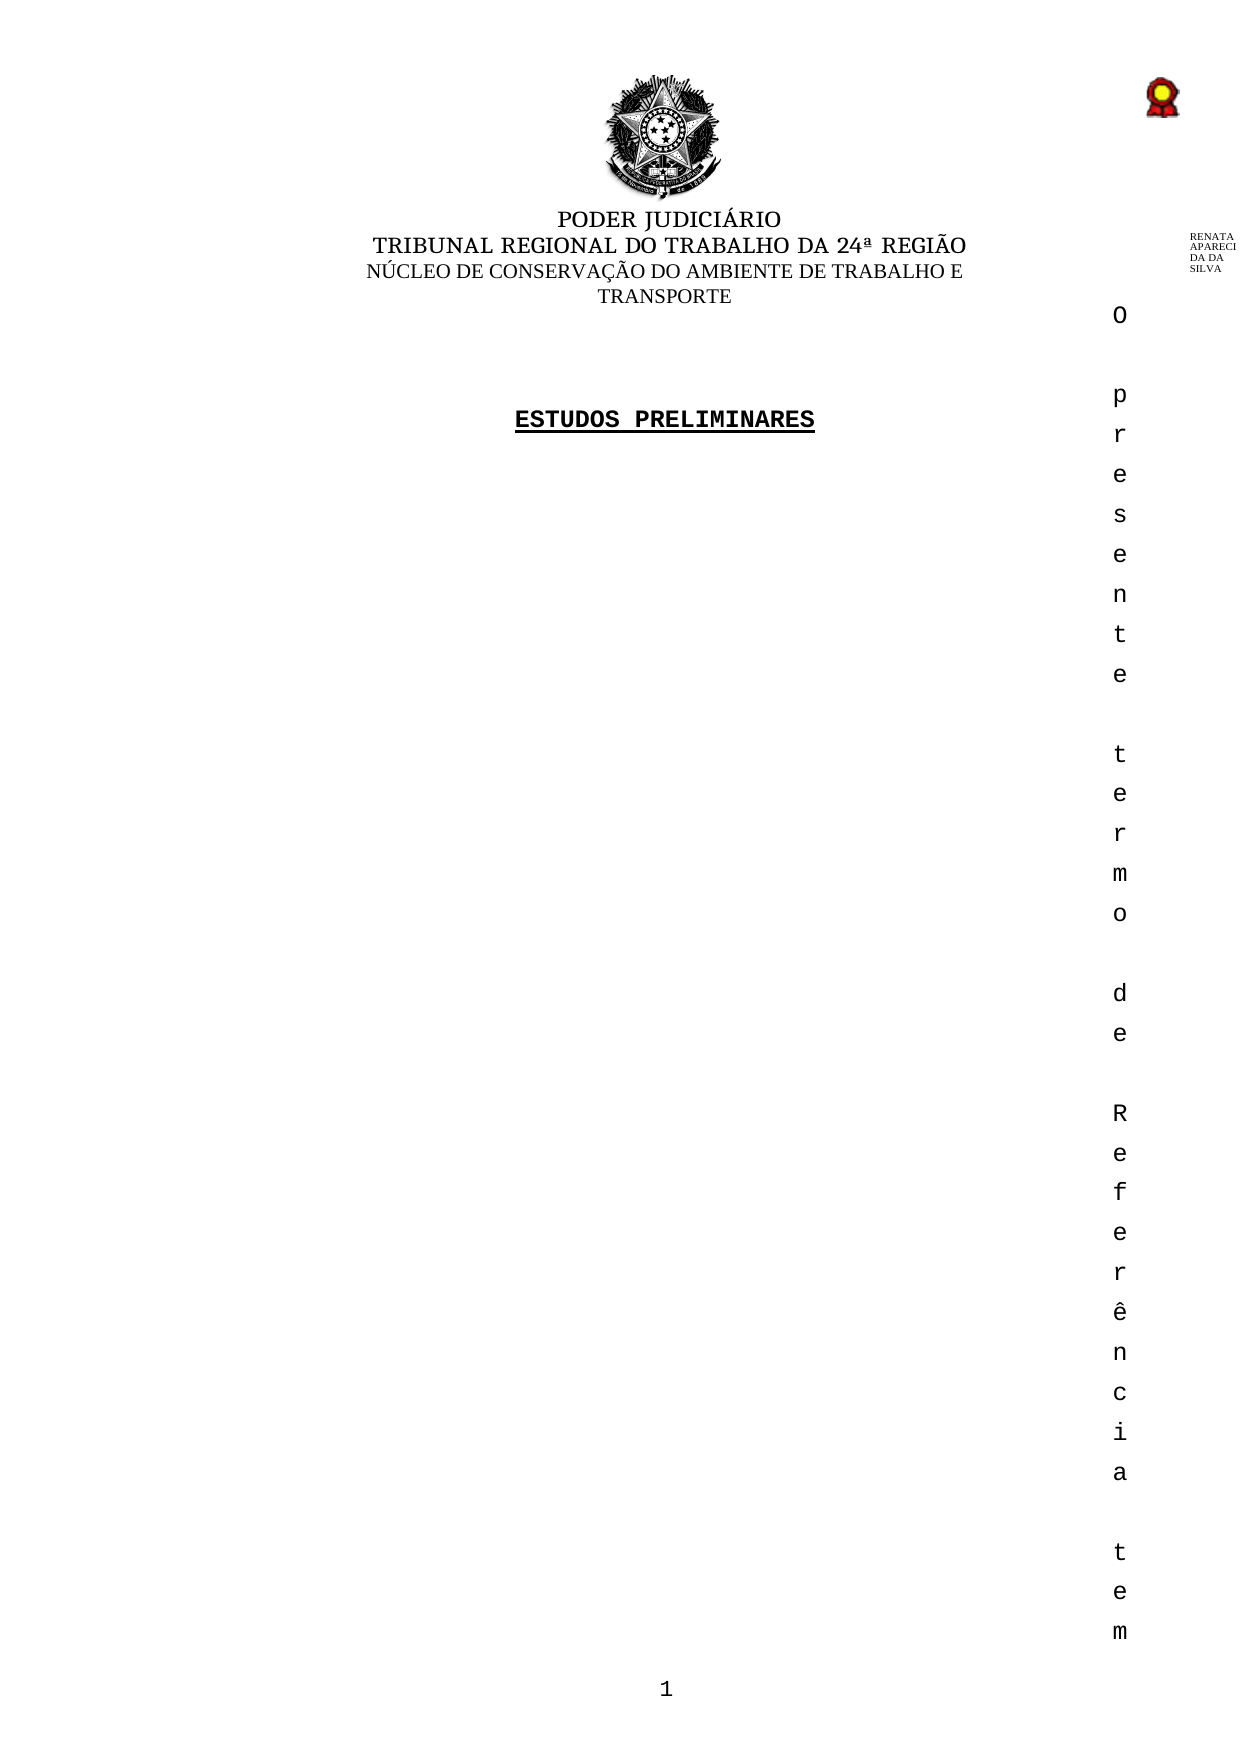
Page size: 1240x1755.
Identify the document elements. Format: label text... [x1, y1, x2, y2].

text TRIBUNAL REGIONAL DO TRABALHO DA 24ª REGIÃO [307, 232, 1031, 259]
text PODER JUDICIÁRIO [307, 206, 1031, 232]
text NÚCLEO DE CONSERVAÇÃO DO AMBIENTE DE TRABALHO E TRANSPORTE [297, 259, 1031, 308]
text O presente termo de Referência tem objetivode estabelecar as diretrizes para a contratação de empresa SAAE – Serviço Autônomo de Água e Esgoto de São Gabriel do Oeste, para prestar, de forma contínua, os serviços de fornecimento de água potável, recepção e tratamento do esgoto produzido nas dependências da Vara do Trabalho de São Gabriel do Oeste. [1112, 302, 1118, 1647]
text ESTUDOS PRELIMINARES [297, 406, 1031, 435]
text RENATA APARECI DA DA SILVA [1189, 231, 1238, 274]
